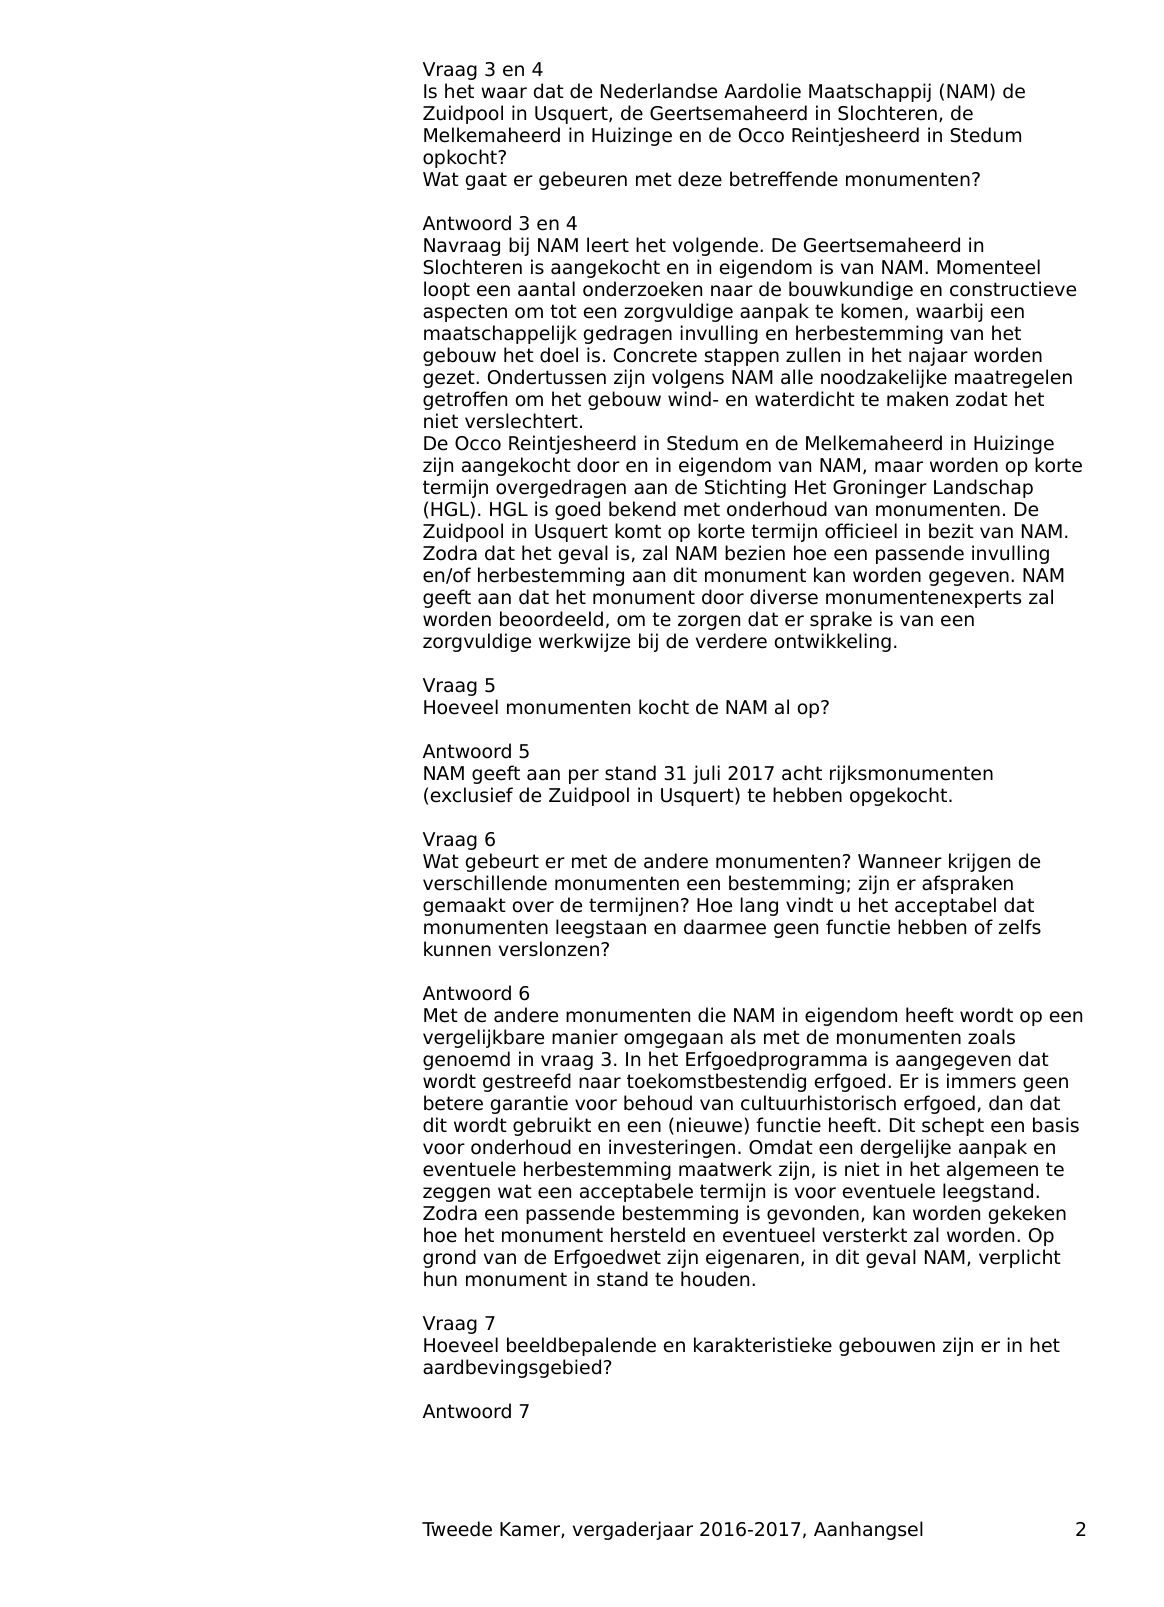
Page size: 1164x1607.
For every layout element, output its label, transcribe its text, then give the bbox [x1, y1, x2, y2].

text Antwoord 5 [422, 741, 1087, 763]
text Wat gaat er gebeuren met deze betreffende monumenten? [422, 169, 1087, 191]
text Met de andere monumenten die NAM in eigendom heeft wordt op een vergelijkbare manier omgegaan als met de monumenten zoals genoemd in vraag 3. In het Erfgoedprogramma is aangegeven dat wordt gestreefd naar toekomstbestendig erfgoed. Er is immers geen betere garantie voor behoud van cultuurhistorisch erfgoed, dan dat dit wordt gebruikt en een (nieuwe) functie heeft. Dit schept een basis voor onderhoud en investeringen. Omdat een dergelijke aanpak en eventuele herbestemming maatwerk zijn, is niet in het algemeen te zeggen wat een acceptabele termijn is voor eventuele leegstand. Zodra een passende bestemming is gevonden, kan worden gekeken hoe het monument hersteld en eventueel versterkt zal worden. Op grond van de Erfgoedwet zijn eigenaren, in dit geval NAM, verplicht hun monument in stand te houden. [422, 1005, 1087, 1291]
text Wat gebeurt er met de andere monumenten? Wanneer krijgen de verschillende monumenten een bestemming; zijn er afspraken gemaakt over de termijnen? Hoe lang vindt u het acceptabel dat monumenten leegstaan en daarmee geen functie hebben of zelfs kunnen verslonzen? [422, 851, 1087, 961]
text Vraag 3 en 4 [422, 59, 1087, 81]
text Antwoord 6 [422, 983, 1087, 1005]
text Navraag bij NAM leert het volgende. De Geertsemaheerd in Slochteren is aangekocht en in eigendom is van NAM. Momenteel loopt een aantal onderzoeken naar de bouwkundige en constructieve aspecten om tot een zorgvuldige aanpak te komen, waarbij een maatschappelijk gedragen invulling en herbestemming van het gebouw het doel is. Concrete stappen zullen in het najaar worden gezet. Ondertussen zijn volgens NAM alle noodzakelijke maatregelen getroffen om het gebouw wind- en waterdicht te maken zodat het niet verslechtert. [422, 235, 1087, 433]
text Antwoord 7 [422, 1401, 1087, 1423]
text De Occo Reintjesheerd in Stedum en de Melkemaheerd in Huizinge zijn aangekocht door en in eigendom van NAM, maar worden op korte termijn overgedragen aan de Stichting Het Groninger Landschap (HGL). HGL is goed bekend met onderhoud van monumenten. De Zuidpool in Usquert komt op korte termijn officieel in bezit van NAM. Zodra dat het geval is, zal NAM bezien hoe een passende invulling en/of herbestemming aan dit monument kan worden gegeven. NAM geeft aan dat het monument door diverse monumentenexperts zal worden beoordeeld, om te zorgen dat er sprake is van een zorgvuldige werkwijze bij de verdere ontwikkeling. [422, 433, 1087, 653]
text Vraag 5 [422, 675, 1087, 697]
text Vraag 6 [422, 829, 1087, 851]
text Hoeveel monumenten kocht de NAM al op? [422, 697, 1087, 719]
text Vraag 7 [422, 1313, 1087, 1335]
text NAM geeft aan per stand 31 juli 2017 acht rijksmonumenten (exclusief de Zuidpool in Usquert) te hebben opgekocht. [422, 763, 1087, 807]
text Antwoord 3 en 4 [422, 213, 1087, 235]
text Hoeveel beeldbepalende en karakteristieke gebouwen zijn er in het aardbevingsgebied? [422, 1335, 1087, 1379]
text Is het waar dat de Nederlandse Aardolie Maatschappij (NAM) de Zuidpool in Usquert, de Geertsemaheerd in Slochteren, de Melkemaheerd in Huizinge en de Occo Reintjesheerd in Stedum opkocht? [422, 81, 1087, 169]
